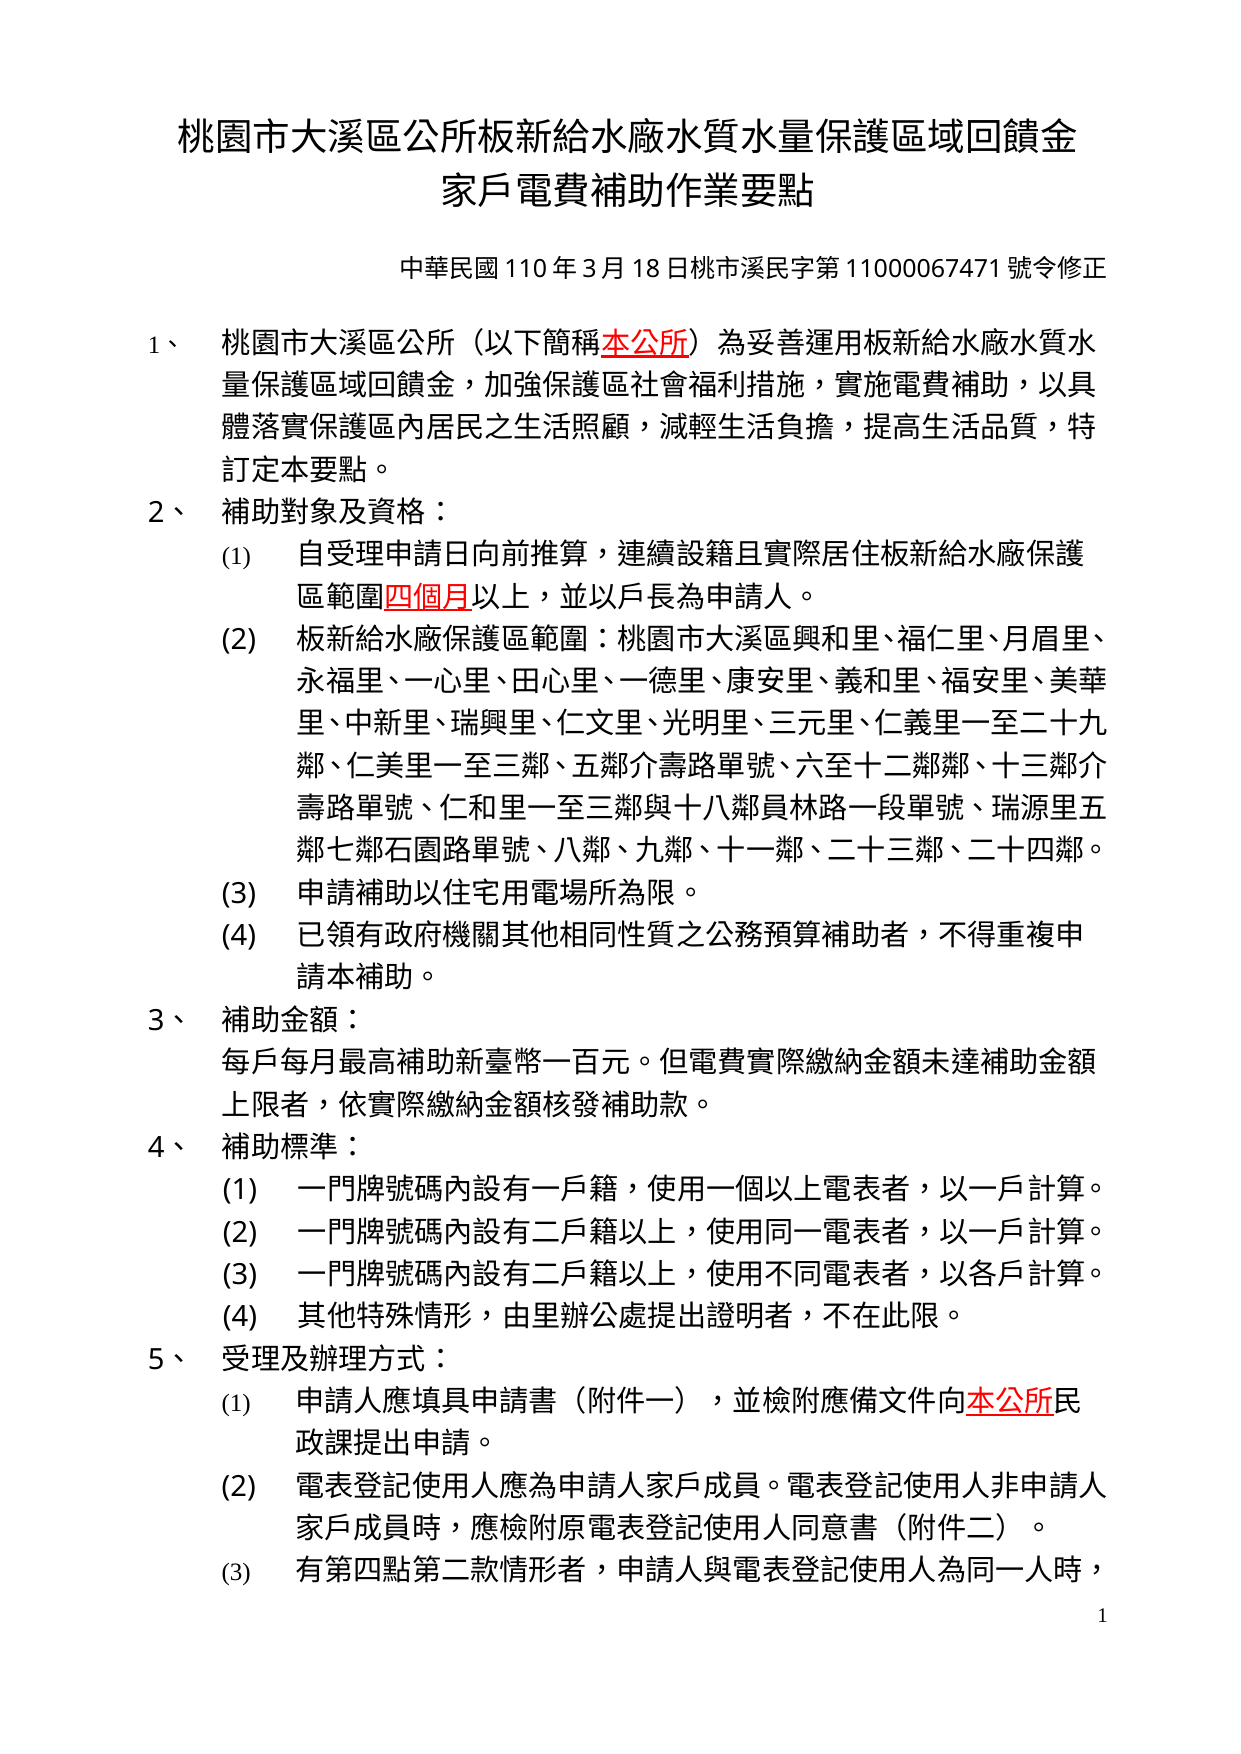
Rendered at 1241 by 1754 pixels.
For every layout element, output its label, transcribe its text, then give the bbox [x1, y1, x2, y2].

list 申請人應填具申請書（附件一），並檢附應備文件向本公所民政課提出申請。 [221, 1378, 1107, 1462]
text 中華民國110年3月18日桃市溪民字第11000067471號令修正 [148, 249, 1107, 285]
list 自受理申請日向前推算，連續設籍且實際居住板新給水廠保護區範圍四個月以上，並以戶長為申請人。 [222, 531, 1107, 615]
list 一門牌號碼內設有二戶籍以上，使用同一電表者，以一戶計算。 [223, 1208, 1107, 1251]
text 家戶電費補助作業要點 [148, 161, 1107, 215]
list 其他特殊情形，由里辦公處提出證明者，不在此限。 [223, 1293, 1107, 1335]
list 補助金額： [148, 996, 1107, 1039]
list 電表登記使用人應為申請人家戶成員。電表登記使用人非申請人家戶成員時，應檢附原電表登記使用人同意書（附件二）。 [221, 1462, 1107, 1547]
text 桃園市大溪區公所板新給水廠水質水量保護區域回饋金 [148, 106, 1107, 161]
list 補助對象及資格： [148, 488, 1107, 531]
list 受理及辦理方式： [148, 1335, 1107, 1378]
list 有第四點第二款情形者，申請人與電表登記使用人為同一人時，由該申請人提出申請；申請人與電表登記使用人不同者，應檢附原電表登記使用人同意書及協調一位戶長代表申請，並應檢附其他戶長同意書(附件二、附件三）。 [221, 1547, 1107, 1589]
list 補助標準： [148, 1123, 1107, 1166]
list 申請補助以住宅用電場所為限。 [222, 869, 1107, 912]
text 每戶每月最高補助新臺幣一百元。但電費實際繳納金額未達補助金額上限者，依實際繳納金額核發補助款。 [222, 1039, 1107, 1123]
list 已領有政府機關其他相同性質之公務預算補助者，不得重複申請本補助。 [222, 912, 1107, 996]
list 桃園市大溪區公所（以下簡稱本公所）為妥善運用板新給水廠水質水量保護區域回饋金，加強保護區社會福利措施，實施電費補助，以具體落實保護區內居民之生活照顧，減輕生活負擔，提高生活品質，特訂定本要點。 [148, 319, 1107, 488]
list 一門牌號碼內設有一戶籍，使用一個以上電表者，以一戶計算。 [223, 1166, 1107, 1208]
list 一門牌號碼內設有二戶籍以上，使用不同電表者，以各戶計算。 [223, 1251, 1107, 1293]
list 板新給水廠保護區範圍：桃園市大溪區興和里、福仁里、月眉里、永福里、一心里、田心里、一德里、康安里、義和里、福安里、美華里、中新里、瑞興里、仁文里、光明里、三元里、仁義里一至二十九鄰、仁美里一至三鄰、五鄰介壽路單號、六至十二鄰鄰、十三鄰介壽路單號、仁和里一至三鄰與十八鄰員林路一段單號、瑞源里五鄰七鄰石園路單號、八鄰、九鄰、十一鄰、二十三鄰、二十四鄰。 [222, 615, 1107, 869]
